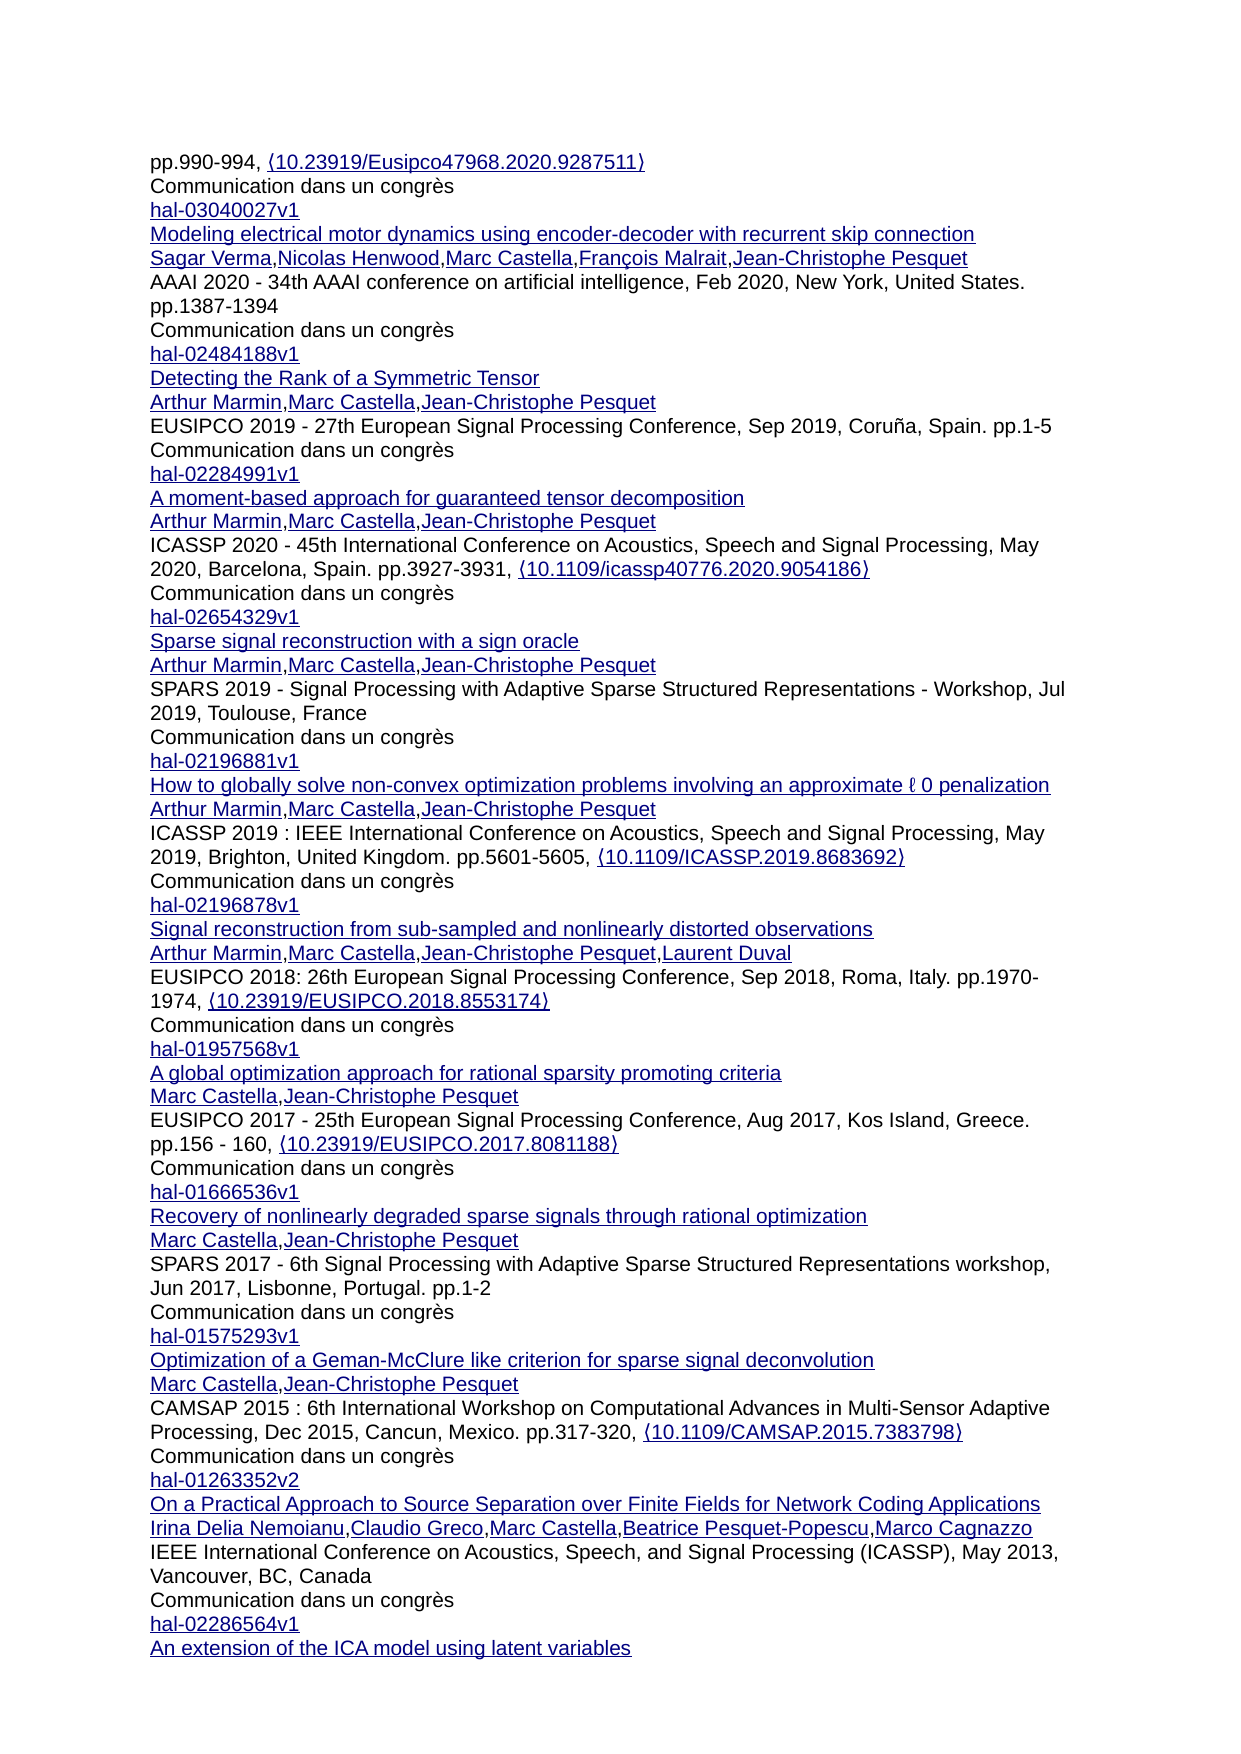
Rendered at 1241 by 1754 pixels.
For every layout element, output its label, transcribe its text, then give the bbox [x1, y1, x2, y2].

table_cell A global optimization approach for rational sparsity promoting criteria Marc Castella,Jean-Christophe Pesquet EUSIPCO 2017 - 25th European Signal Processing Conference, Aug 2017, Kos Island, Greece. pp.156 - 160, ⟨10.23919/EUSIPCO.2017.8081188⟩ Communication dans un congrès hal-01666536v1 [150, 1060, 1090, 1204]
table_cell Recovery of nonlinearly degraded sparse signals through rational optimization Marc Castella,Jean-Christophe Pesquet SPARS 2017 - 6th Signal Processing with Adaptive Sparse Structured Representations workshop, Jun 2017, Lisbonne, Portugal. pp.1-2 Communication dans un congrès hal-01575293v1 [150, 1204, 1090, 1348]
table_cell Modeling electrical motor dynamics using encoder-decoder with recurrent skip connection Sagar Verma,Nicolas Henwood,Marc Castella,François Malrait,Jean-Christophe Pesquet AAAI 2020 - 34th AAAI conference on artificial intelligence, Feb 2020, New York, United States. pp.1387-1394 Communication dans un congrès hal-02484188v1 [150, 222, 1090, 366]
table_cell An extension of the ICA model using latent variables [150, 1635, 1090, 1659]
table_cell pp.990-994, ⟨10.23919/Eusipco47968.2020.9287511⟩ Communication dans un congrès hal-03040027v1 [150, 150, 1090, 222]
table_cell Sparse signal reconstruction with a sign oracle Arthur Marmin,Marc Castella,Jean-Christophe Pesquet SPARS 2019 - Signal Processing with Adaptive Sparse Structured Representations - Workshop, Jul 2019, Toulouse, France Communication dans un congrès hal-02196881v1 [150, 629, 1090, 773]
table_cell A moment-based approach for guaranteed tensor decomposition Arthur Marmin,Marc Castella,Jean-Christophe Pesquet ICASSP 2020 - 45th International Conference on Acoustics, Speech and Signal Processing, May 2020, Barcelona, Spain. pp.3927-3931, ⟨10.1109/icassp40776.2020.9054186⟩ Communication dans un congrès hal-02654329v1 [150, 485, 1090, 629]
table_cell On a Practical Approach to Source Separation over Finite Fields for Network Coding Applications Irina Delia Nemoianu,Claudio Greco,Marc Castella,Beatrice Pesquet-Popescu,Marco Cagnazzo IEEE International Conference on Acoustics, Speech, and Signal Processing (ICASSP), May 2013, Vancouver, BC, Canada Communication dans un congrès hal-02286564v1 [150, 1492, 1090, 1635]
table_cell How to globally solve non-convex optimization problems involving an approximate ℓ 0 penalization Arthur Marmin,Marc Castella,Jean-Christophe Pesquet ICASSP 2019 : IEEE International Conference on Acoustics, Speech and Signal Processing, May 2019, Brighton, United Kingdom. pp.5601-5605, ⟨10.1109/ICASSP.2019.8683692⟩ Communication dans un congrès hal-02196878v1 [150, 773, 1090, 917]
table_cell Optimization of a Geman-McClure like criterion for sparse signal deconvolution Marc Castella,Jean-Christophe Pesquet CAMSAP 2015 : 6th International Workshop on Computational Advances in Multi-Sensor Adaptive Processing, Dec 2015, Cancun, Mexico. pp.317-320, ⟨10.1109/CAMSAP.2015.7383798⟩ Communication dans un congrès hal-01263352v2 [150, 1348, 1090, 1492]
table_cell Detecting the Rank of a Symmetric Tensor Arthur Marmin,Marc Castella,Jean-Christophe Pesquet EUSIPCO 2019 - 27th European Signal Processing Conference, Sep 2019, Coruña, Spain. pp.1-5 Communication dans un congrès hal-02284991v1 [150, 366, 1090, 485]
table_cell Signal reconstruction from sub-sampled and nonlinearly distorted observations Arthur Marmin,Marc Castella,Jean-Christophe Pesquet,Laurent Duval EUSIPCO 2018: 26th European Signal Processing Conference, Sep 2018, Roma, Italy. pp.1970-1974, ⟨10.23919/EUSIPCO.2018.8553174⟩ Communication dans un congrès hal-01957568v1 [150, 917, 1090, 1060]
